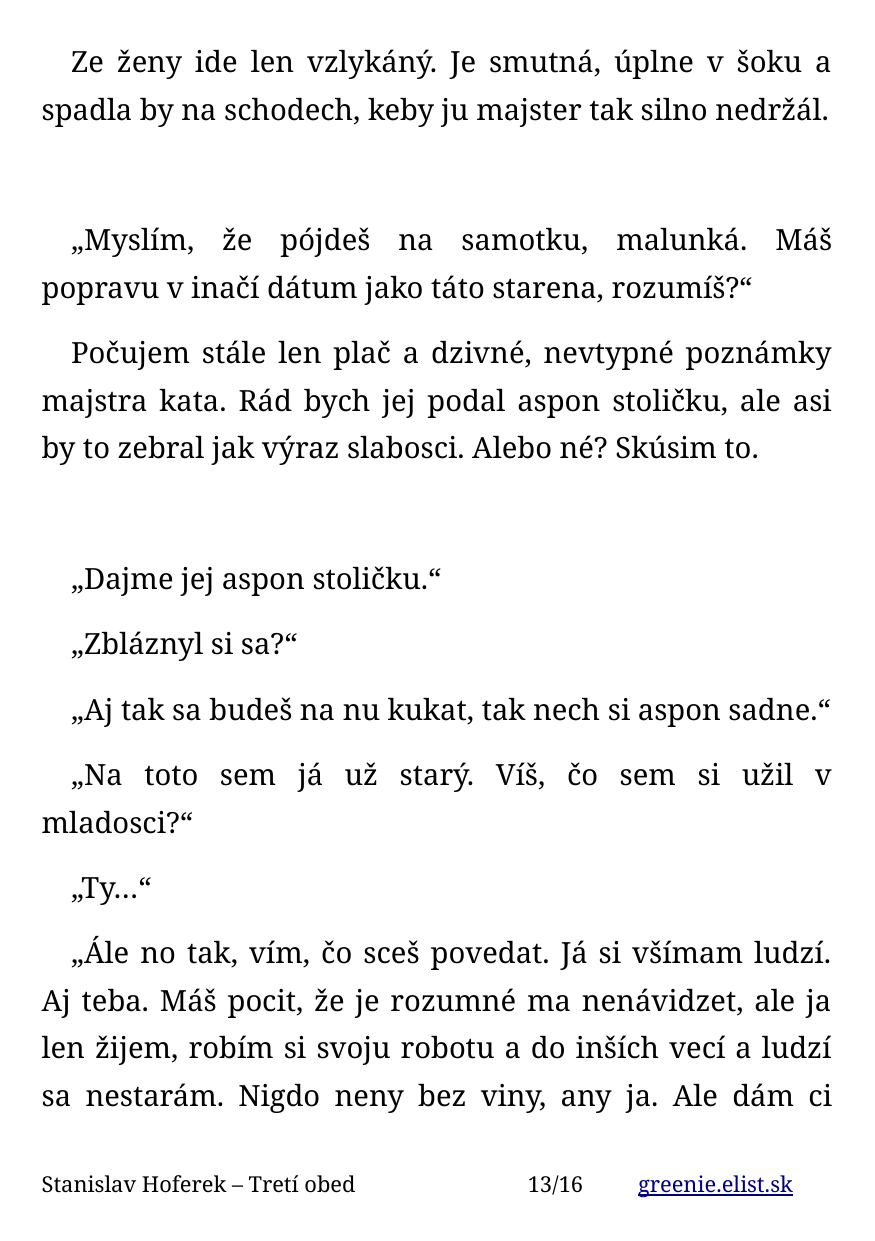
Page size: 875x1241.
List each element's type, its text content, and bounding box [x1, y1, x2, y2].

text „Aj tak sa budeš na nu kukat, tak nech si aspon sadne.“ [41, 689, 833, 729]
text „Ále no tak, vím, čo sceš povedat. Já si všímam ludzí. Aj teba. Máš pocit, že je rozumné ma nenávidzet, ale ja len žijem, robím si svoju robotu a do inších vecí a ludzí sa nestarám. Nigdo neny bez viny, any ja. Ale dám ci [41, 932, 833, 1115]
text Počujem stále len plač a dzivné, nevtypné poznámky majstra kata. Rád bych jej podal aspon stoličku, ale asi by to zebral jak výraz slabosci. Alebo né? Skúsim to. [41, 332, 833, 467]
text „Dajme jej aspon stoličku.“ [41, 558, 833, 598]
text „Myslím, že pójdeš na samotku, malunká. Máš popravu v inačí dátum jako táto starena, rozumíš?“ [41, 219, 833, 307]
text „Na toto sem já už starý. Víš, čo sem si užil v mladosci?“ [41, 754, 833, 842]
text „Zbláznyl si sa?“ [41, 624, 833, 663]
text „Ty…“ [41, 867, 833, 907]
text Ze ženy ide len vzlykáný. Je smutná, úplne v šoku a spadla by na schodech, keby ju majster tak silno nedržál. [41, 41, 833, 129]
